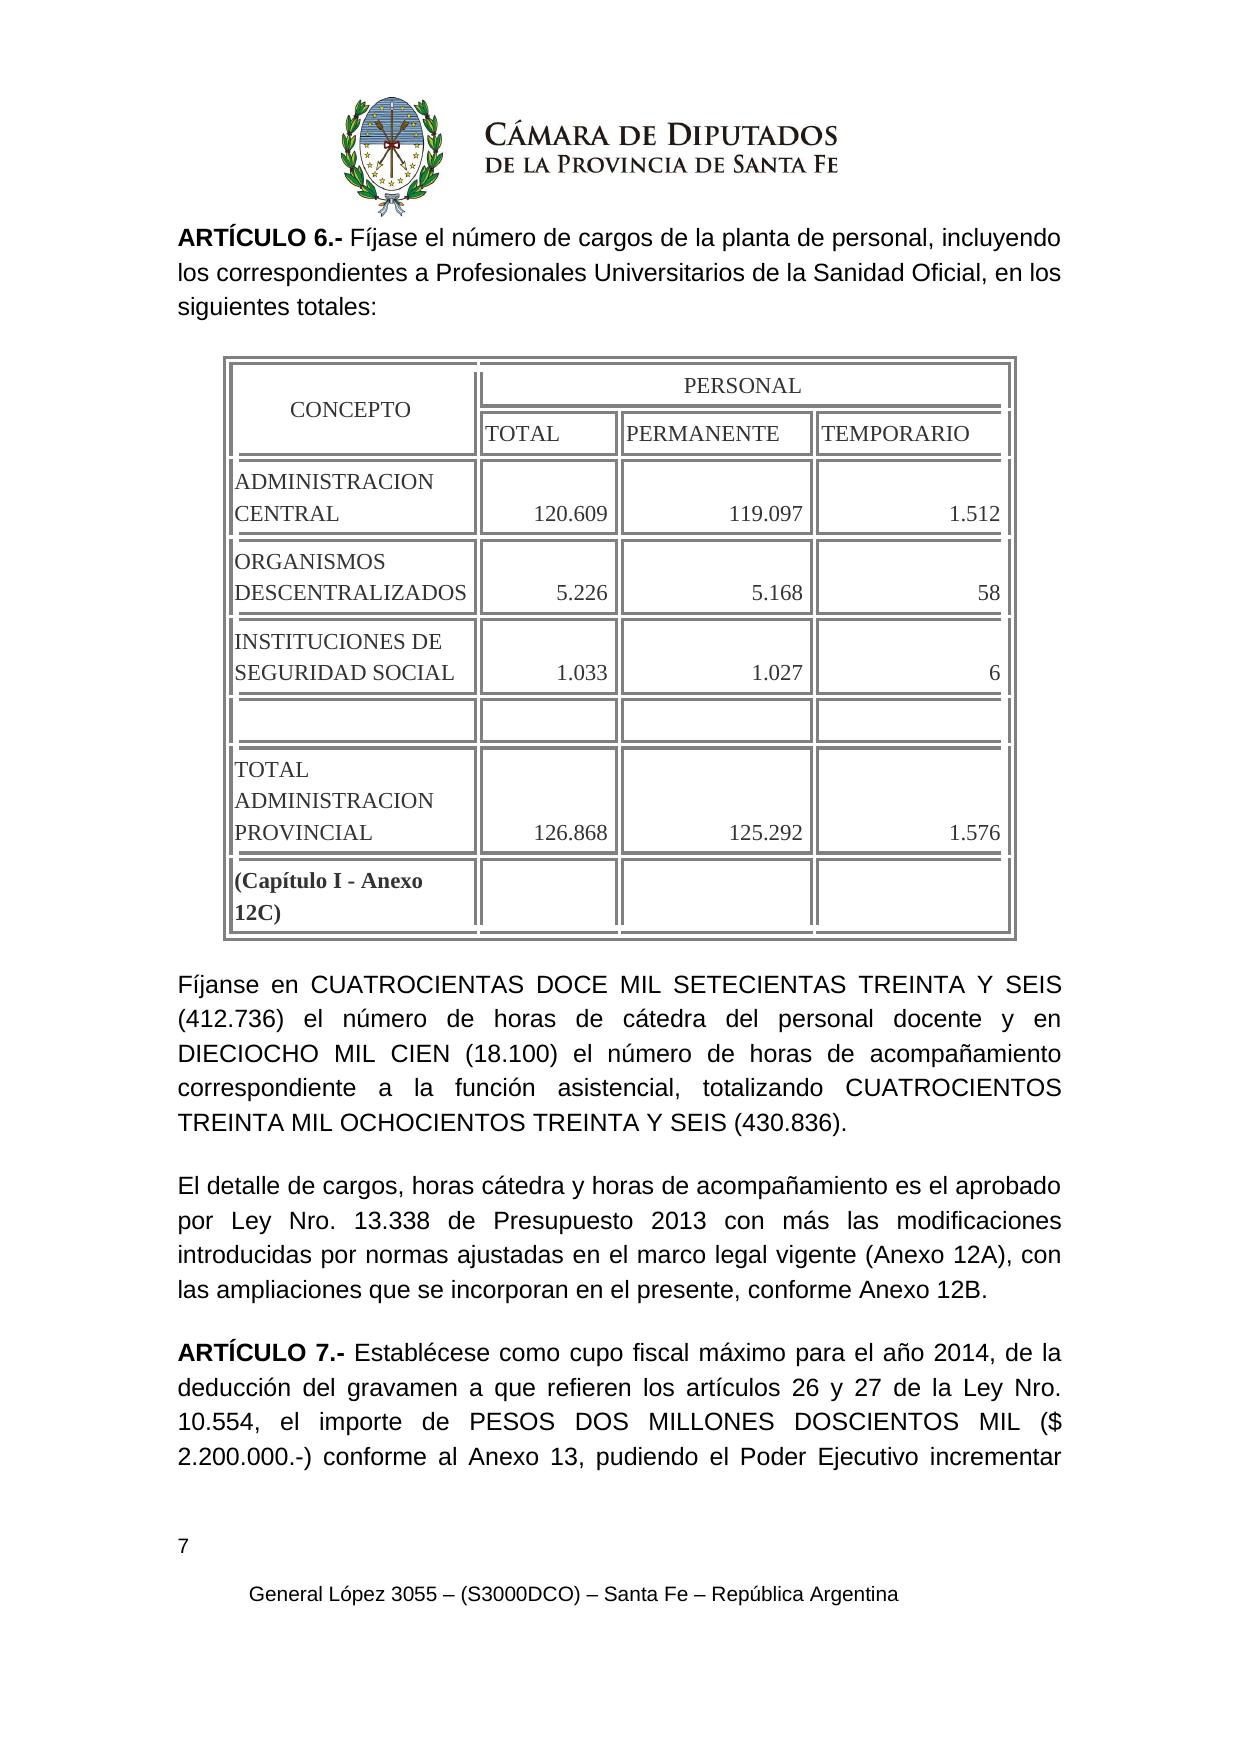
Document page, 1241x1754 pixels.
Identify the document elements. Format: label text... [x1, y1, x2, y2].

table_header CONCEPTO [228, 359, 479, 452]
text El detalle de cargos, horas cátedra y horas de acompañamiento es el aprobado por Ley Nro. 13.338 de Presupuesto 2013 con más las modificaciones introducidas por normas ajustadas en el marco legal vigente (Anexo 12A), con las ampliaciones que se incorporan en el presente, conforme Anexo 12B. [177, 1171, 1063, 1303]
table_cell ORGANISMOS DESCENTRALIZADOS [228, 532, 479, 612]
table_cell TOTAL ADMINISTRACION PROVINCIAL [228, 740, 479, 851]
table_cell [483, 701, 615, 740]
table_cell (Capítulo I - Anexo 12C) [228, 851, 479, 931]
table_cell [479, 851, 619, 931]
text ARTÍCULO 6.- Fíjase el número de cargos de la planta de personal, incluyendo los correspondientes a Profesionales Universitarios de la Sanidad Oficial, en los siguientes totales: [177, 223, 1063, 321]
table_cell [620, 851, 815, 931]
table_cell 125.292 [620, 740, 815, 851]
table_cell PERMANENTE [620, 408, 815, 452]
table_cell 5.226 [479, 532, 619, 612]
table_header PERSONAL [479, 359, 1012, 404]
table_cell TEMPORARIO [815, 404, 1012, 452]
table_cell [815, 692, 1012, 740]
table_cell INSTITUCIONES DE SEGURIDAD SOCIAL [228, 612, 479, 692]
picture [340, 97, 838, 221]
table_cell 1.576 [815, 740, 1012, 851]
table_cell 1.512 [815, 453, 1012, 532]
table_cell 1.027 [620, 612, 815, 692]
table_cell 1.033 [479, 612, 619, 692]
table_cell TOTAL [479, 404, 619, 452]
table_cell 58 [815, 532, 1012, 612]
table_cell [624, 701, 810, 740]
table_cell ADMINISTRACION CENTRAL [228, 453, 479, 532]
table_cell [815, 851, 1012, 931]
table_cell [620, 692, 815, 740]
table_cell 120.609 [479, 453, 619, 532]
table_cell 126.868 [479, 740, 619, 851]
table_cell 6 [815, 612, 1012, 692]
text ARTÍCULO 7.- Establécese como cupo fiscal máximo para el año 2014, de la deducción del gravamen a que refieren los artículos 26 y 27 de la Ley Nro. 10.554, el importe de PESOS DOS MILLONES DOSCIENTOS MIL ($ 2.200.000.-) conforme al Anexo 13, pudiendo el Poder Ejecutivo incrementar [177, 1338, 1063, 1471]
table_cell [228, 692, 479, 740]
table_cell [479, 692, 619, 740]
table_cell 5.168 [620, 532, 815, 612]
table_cell 119.097 [620, 453, 815, 532]
text Fíjanse en CUATROCIENTAS DOCE MIL SETECIENTAS TREINTA Y SEIS (412.736) el número de horas de cátedra del personal docente y en DIECIOCHO MIL CIEN (18.100) el número de horas de acompañamiento correspondiente a la función asistencial, totalizando CUATROCIENTOS TREINTA MIL OCHOCIENTOS TREINTA Y SEIS (430.836). [177, 970, 1063, 1136]
